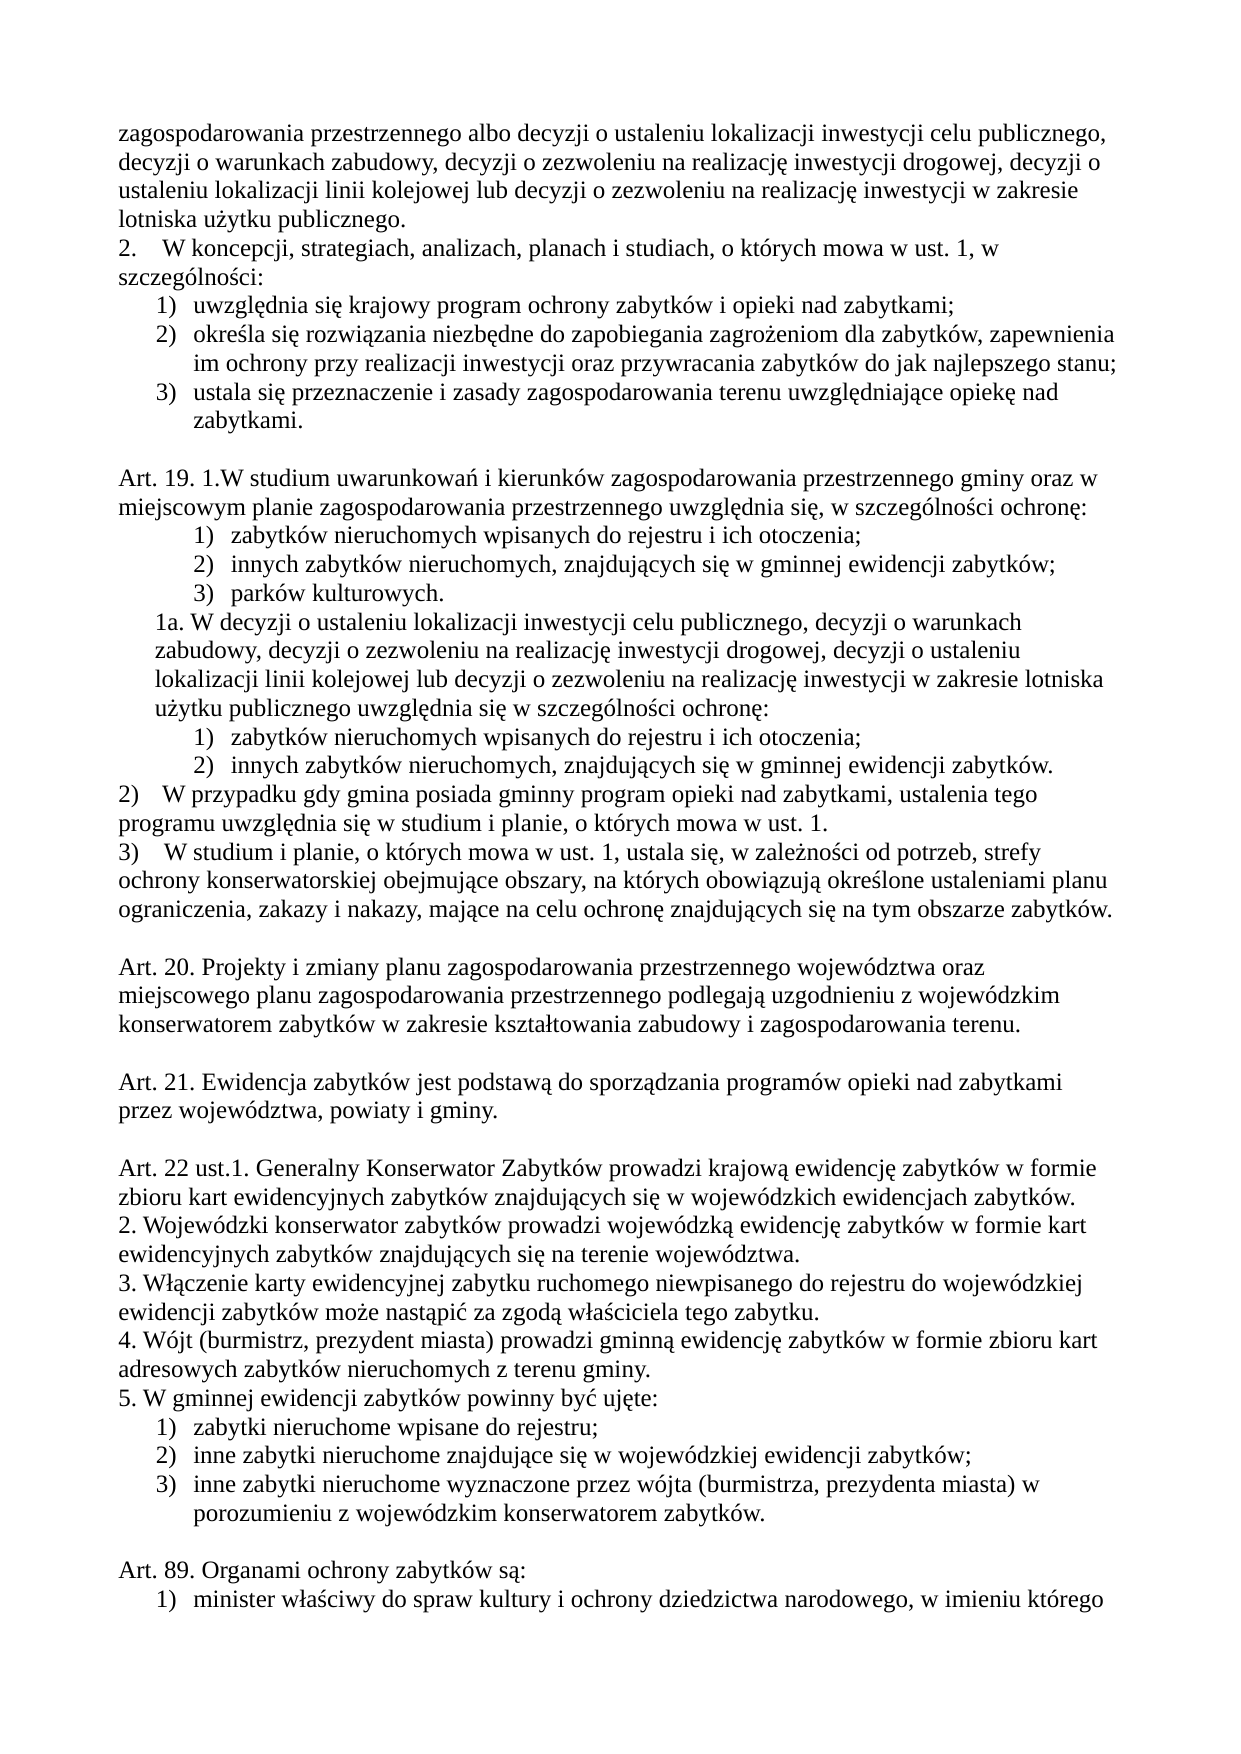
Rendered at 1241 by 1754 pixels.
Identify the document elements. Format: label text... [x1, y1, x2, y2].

list W studium i planie, o których mowa w ust. 1, ustala się, w zależności od potrzeb, strefy ochrony konserwatorskiej obejmujące obszary, na których obowiązują określone ustaleniami planu ograniczenia, zakazy i nakazy, mające na celu ochronę znajdujących się na tym obszarze zabytków. [118, 837, 1122, 923]
list innych zabytków nieruchomych, znajdujących się w gminnej ewidencji zabytków. [193, 751, 1122, 779]
list zabytki nieruchome wpisane do rejestru; [156, 1412, 1122, 1441]
list parków kulturowych. [193, 578, 1122, 607]
list innych zabytków nieruchomych, znajdujących się w gminnej ewidencji zabytków; [193, 549, 1122, 578]
text 4. Wójt (burmistrz, prezydent miasta) prowadzi gminną ewidencję zabytków w formie zbioru kart adresowych zabytków nieruchomych z terenu gminy. [118, 1326, 1122, 1383]
text 2. Wojewódzki konserwator zabytków prowadzi wojewódzką ewidencję zabytków w formie kart ewidencyjnych zabytków znajdujących się na terenie województwa. [118, 1211, 1122, 1268]
text zagospodarowania przestrzennego albo decyzji o ustaleniu lokalizacji inwestycji celu publicznego, decyzji o warunkach zabudowy, decyzji o zezwoleniu na realizację inwestycji drogowej, decyzji o ustaleniu lokalizacji linii kolejowej lub decyzji o zezwoleniu na realizację inwestycji w zakresie lotniska użytku publicznego. [118, 118, 1122, 233]
list uwzględnia się krajowy program ochrony zabytków i opieki nad zabytkami; [156, 291, 1122, 319]
list inne zabytki nieruchome znajdujące się w wojewódzkiej ewidencji zabytków; [156, 1441, 1122, 1469]
text Art. 22 ust.1. Generalny Konserwator Zabytków prowadzi krajową ewidencję zabytków w formie zbioru kart ewidencyjnych zabytków znajdujących się w wojewódzkich ewidencjach zabytków. [118, 1153, 1122, 1211]
list W przypadku gdy gmina posiada gminny program opieki nad zabytkami, ustalenia tego programu uwzględnia się w studium i planie, o których mowa w ust. 1. [118, 779, 1122, 837]
list 1a. W decyzji o ustaleniu lokalizacji inwestycji celu publicznego, decyzji o warunkach zabudowy, decyzji o zezwoleniu na realizację inwestycji drogowej, decyzji o ustaleniu lokalizacji linii kolejowej lub decyzji o zezwoleniu na realizację inwestycji w zakresie lotniska użytku publicznego uwzględnia się w szczególności ochronę: [153, 607, 1122, 722]
list zabytków nieruchomych wpisanych do rejestru i ich otoczenia; [193, 521, 1122, 549]
list zabytków nieruchomych wpisanych do rejestru i ich otoczenia; [193, 722, 1122, 751]
list określa się rozwiązania niezbędne do zapobiegania zagrożeniom dla zabytków, zapewnienia im ochrony przy realizacji inwestycji oraz przywracania zabytków do jak najlepszego stanu; [156, 319, 1122, 377]
text 5. W gminnej ewidencji zabytków powinny być ujęte: [118, 1383, 1122, 1412]
text Art. 20. Projekty i zmiany planu zagospodarowania przestrzennego województwa oraz miejscowego planu zagospodarowania przestrzennego podlegają uzgodnieniu z wojewódzkim konserwatorem zabytków w zakresie kształtowania zabudowy i zagospodarowania terenu. [118, 952, 1122, 1038]
text Art. 19. 1.W studium uwarunkowań i kierunków zagospodarowania przestrzennego gminy oraz w miejscowym planie zagospodarowania przestrzennego uwzględnia się, w szczególności ochronę: [118, 463, 1122, 521]
list ustala się przeznaczenie i zasady zagospodarowania terenu uwzględniające opiekę nad zabytkami. [156, 377, 1122, 434]
list minister właściwy do spraw kultury i ochrony dziedzictwa narodowego, w imieniu którego [156, 1584, 1122, 1613]
text Art. 21. Ewidencja zabytków jest podstawą do sporządzania programów opieki nad zabytkami przez województwa, powiaty i gminy. [118, 1067, 1122, 1124]
text 3. Włączenie karty ewidencyjnej zabytku ruchomego niewpisanego do rejestru do wojewódzkiej ewidencji zabytków może nastąpić za zgodą właściciela tego zabytku. [118, 1268, 1122, 1326]
list inne zabytki nieruchome wyznaczone przez wójta (burmistrza, prezydenta miasta) w porozumieniu z wojewódzkim konserwatorem zabytków. [156, 1469, 1122, 1527]
list W koncepcji, strategiach, analizach, planach i studiach, o których mowa w ust. 1, w szczególności: [118, 233, 1122, 291]
text Art. 89. Organami ochrony zabytków są: [118, 1556, 1122, 1584]
